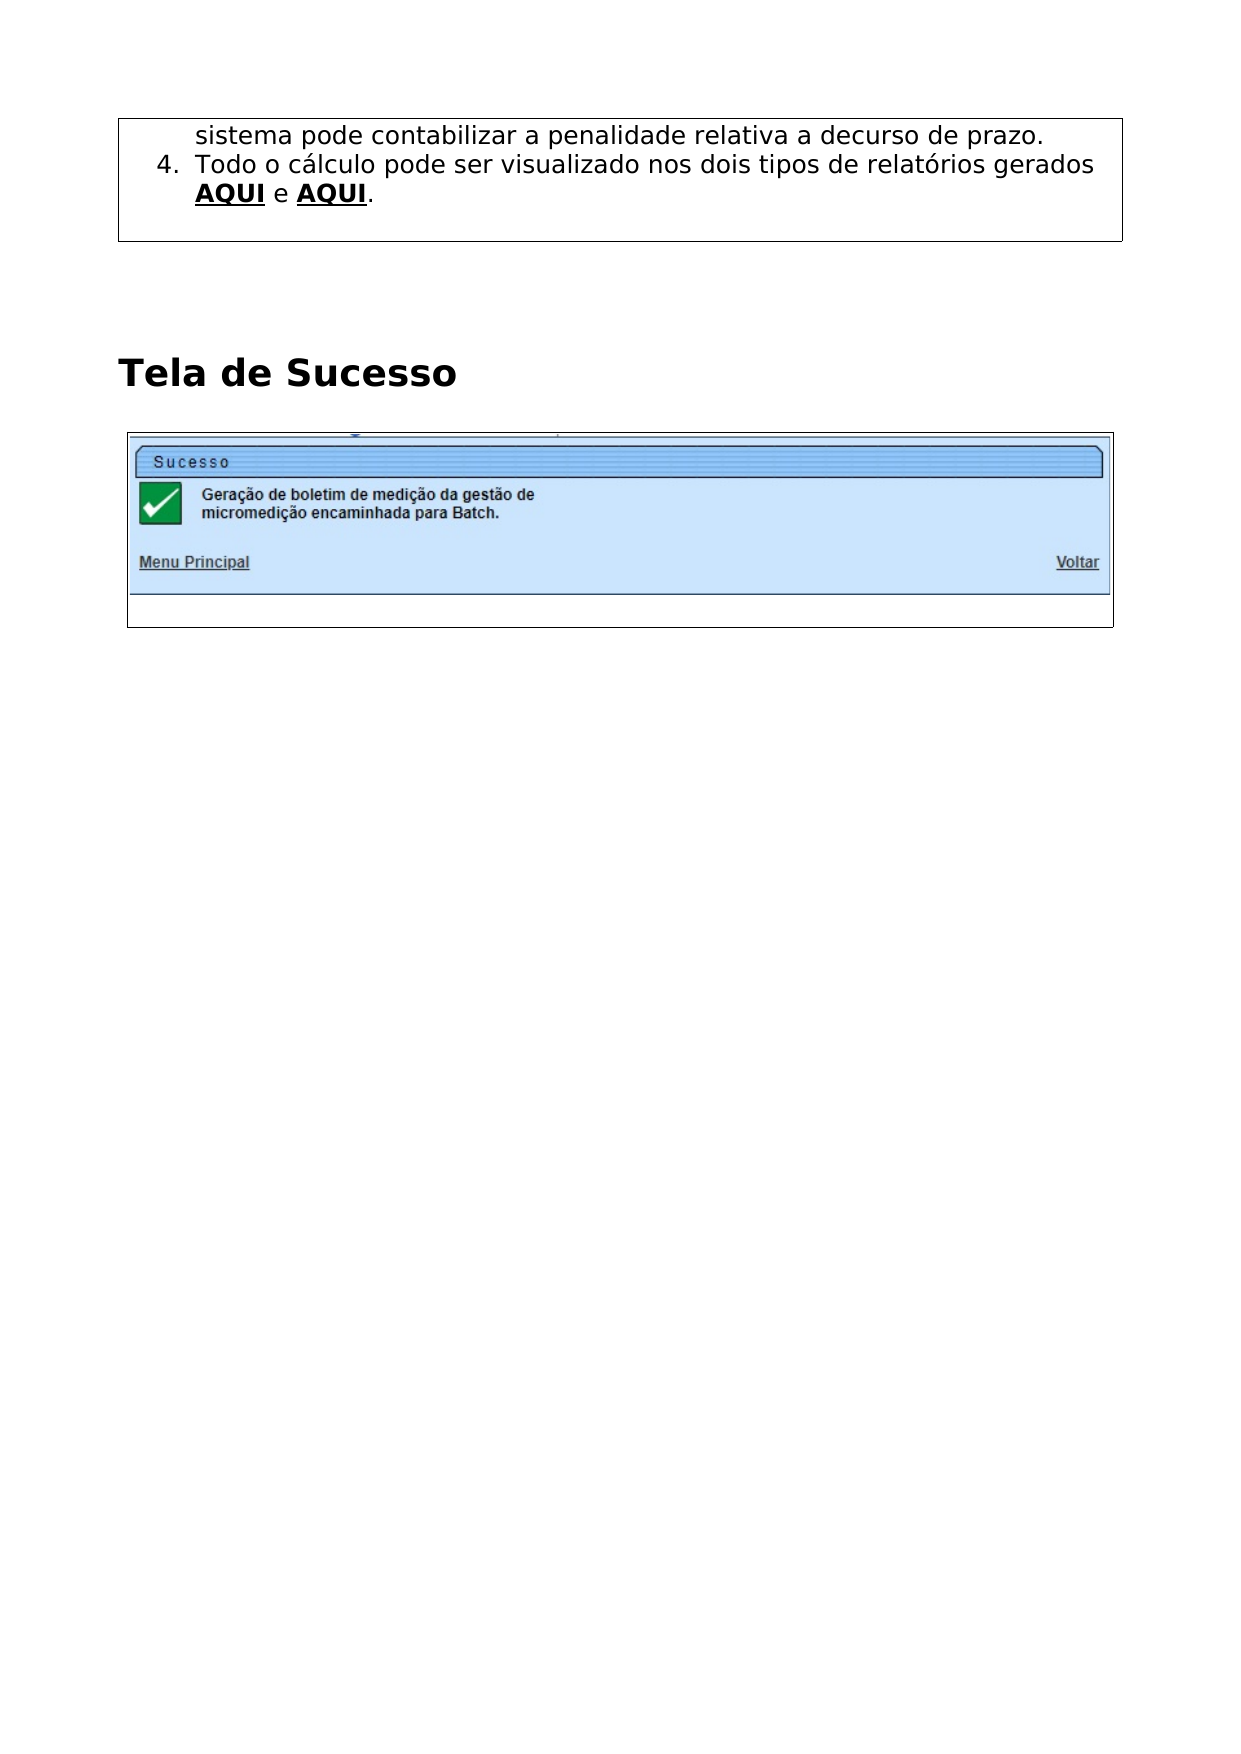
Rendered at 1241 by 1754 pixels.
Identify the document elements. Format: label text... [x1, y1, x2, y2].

table_header [128, 433, 1113, 627]
subtitle Tela de Sucesso [118, 352, 1122, 395]
table_header sistema pode contabilizar a penalidade relativa a decurso de prazo. Todo o cálculo pode ser visualizado nos dois tipos de relatórios gerados AQUI e AQUI. [119, 119, 1122, 241]
picture [129, 434, 1111, 595]
